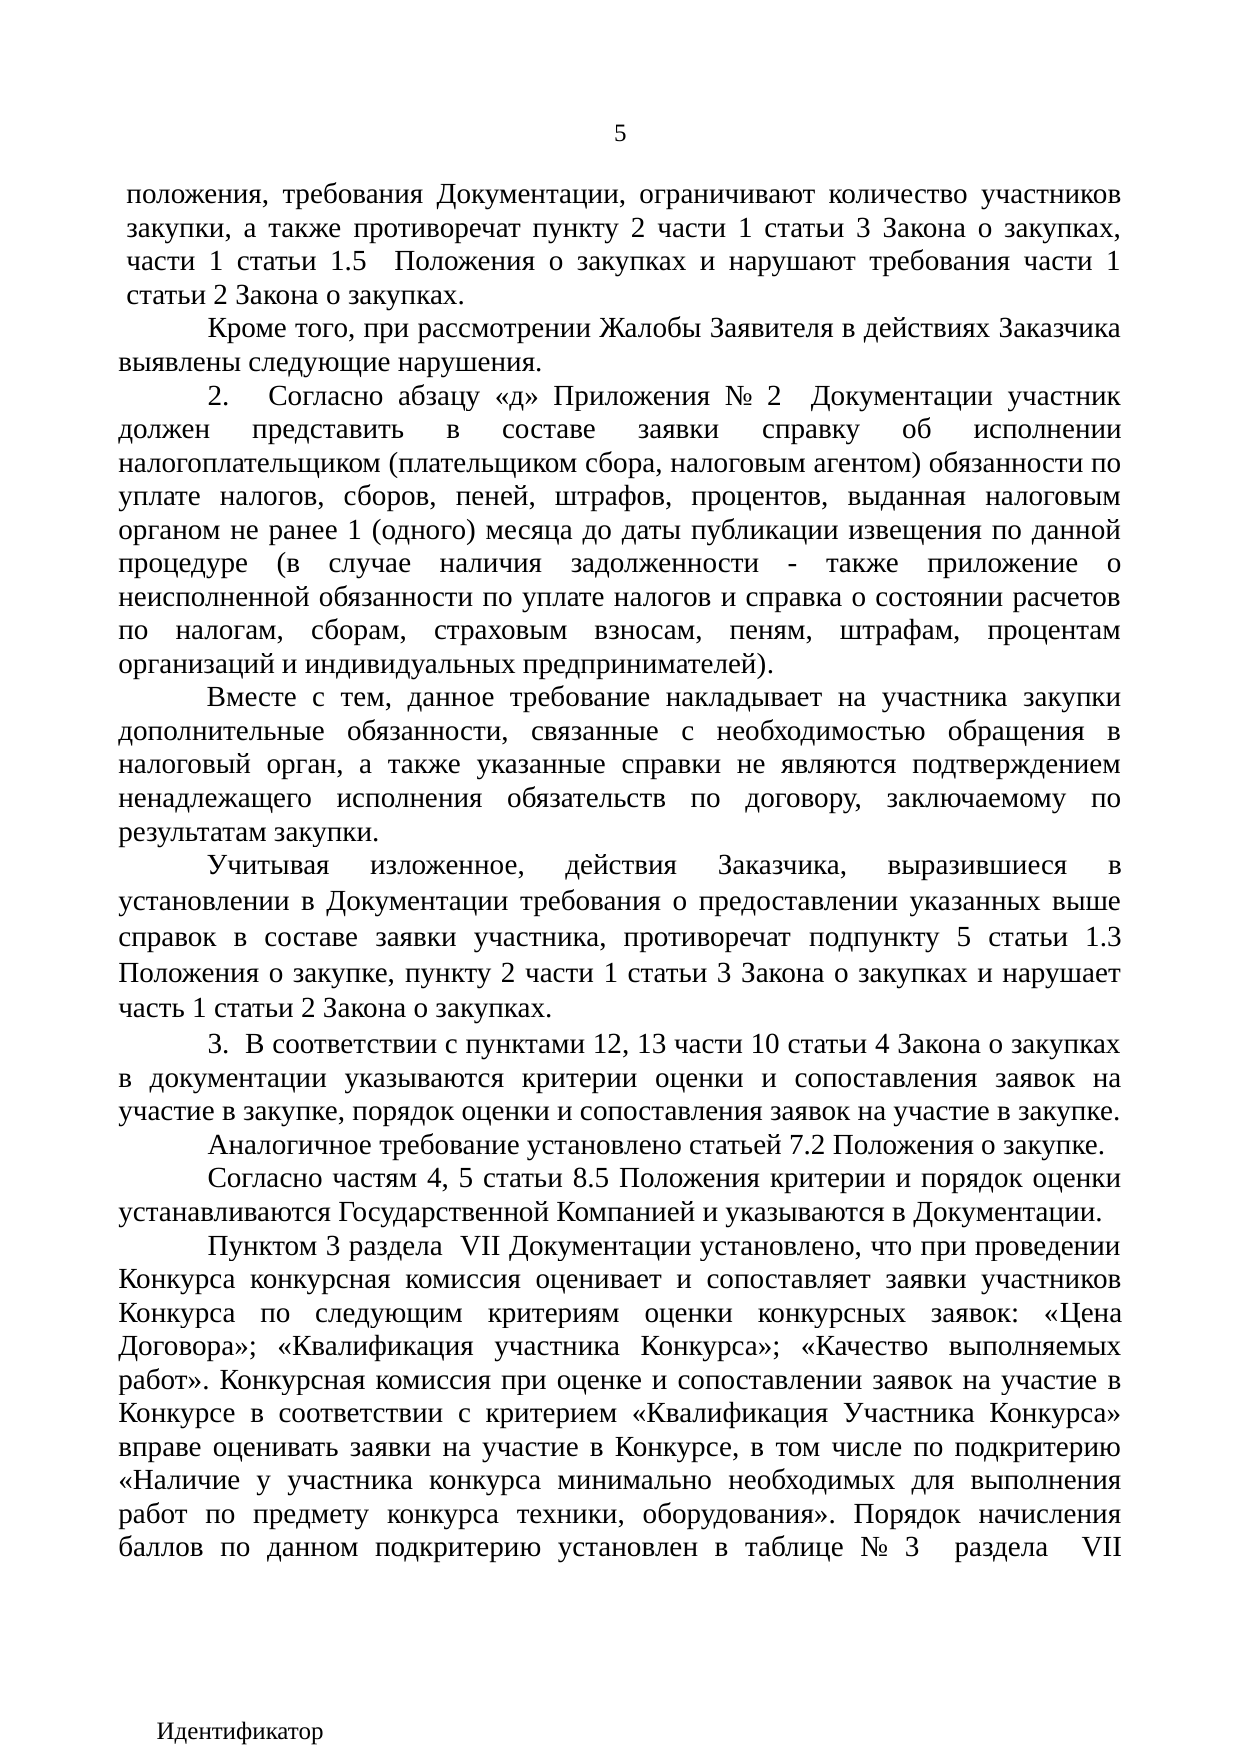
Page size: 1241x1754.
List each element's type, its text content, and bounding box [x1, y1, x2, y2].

text положения, требования Документации, ограничивают количество участников закупки, а также противоречат пункту 2 части 1 статьи 3 Закона о закупках, части 1 статьи 1.5 Положения о закупках и нарушают требования части 1 статьи 2 Закона о закупках. [126, 176, 1122, 311]
text Пунктом 3 раздела VII Документации установлено, что при проведении Конкурса конкурсная комиссия оценивает и сопоставляет заявки участников Конкурса по следующим критериям оценки конкурсных заявок: «Цена Договора»; «Квалификация участника Конкурса»; «Качество выполняемых работ». Конкурсная комиссия при оценке и сопоставлении заявок на участие в Конкурсе в соответствии с критерием «Квалификация Участника Конкурса» вправе оценивать заявки на участие в Конкурсе, в том числе по подкритерию «Наличие у участника конкурса минимально необходимых для выполнения работ по предмету конкурса техники, оборудования». Порядок начисления баллов по данном подкритерию установлен в таблице № 3 раздела VII [118, 1228, 1122, 1563]
text 3. В соответствии с пунктами 12, 13 части 10 статьи 4 Закона о закупках в документации указываются критерии оценки и сопоставления заявок на участие в закупке, порядок оценки и сопоставления заявок на участие в закупке. [118, 1026, 1122, 1127]
text Аналогичное требование установлено статьей 7.2 Положения о закупке. [118, 1127, 1122, 1161]
list Согласно абзацу «д» Приложения № 2 Документации участник должен представить в составе заявки справку об исполнении налогоплательщиком (плательщиком сбора, налоговым агентом) обязанности по уплате налогов, сборов, пеней, штрафов, процентов, выданная налоговым органом не ранее 1 (одного) месяца до даты публикации извещения по данной процедуре (в случае наличия задолженности - также приложение о неисполненной обязанности по уплате налогов и справка о состоянии расчетов по налогам, сборам, страховым взносам, пеням, штрафам, процентам организаций и индивидуальных предпринимателей). [118, 378, 1122, 679]
text Кроме того, при рассмотрении Жалобы Заявителя в действиях Заказчика выявлены следующие нарушения. [118, 311, 1122, 378]
text Учитывая изложенное, действия Заказчика, выразившиеся в установлении в Документации требования о предоставлении указанных выше справок в составе заявки участника, противоречат подпункту 5 статьи 1.3 Положения о закупке, пункту 2 части 1 статьи 3 Закона о закупках и нарушает часть 1 статьи 2 Закона о закупках. [118, 847, 1122, 1024]
text Вместе с тем, данное требование накладывает на участника закупки дополнительные обязанности, связанные с необходимостью обращения в налоговый орган, а также указанные справки не являются подтверждением ненадлежащего исполнения обязательств по договору, заключаемому по результатам закупки. [118, 679, 1122, 847]
text Согласно частям 4, 5 статьи 8.5 Положения критерии и порядок оценки устанавливаются Государственной Компанией и указываются в Документации. [118, 1161, 1122, 1228]
